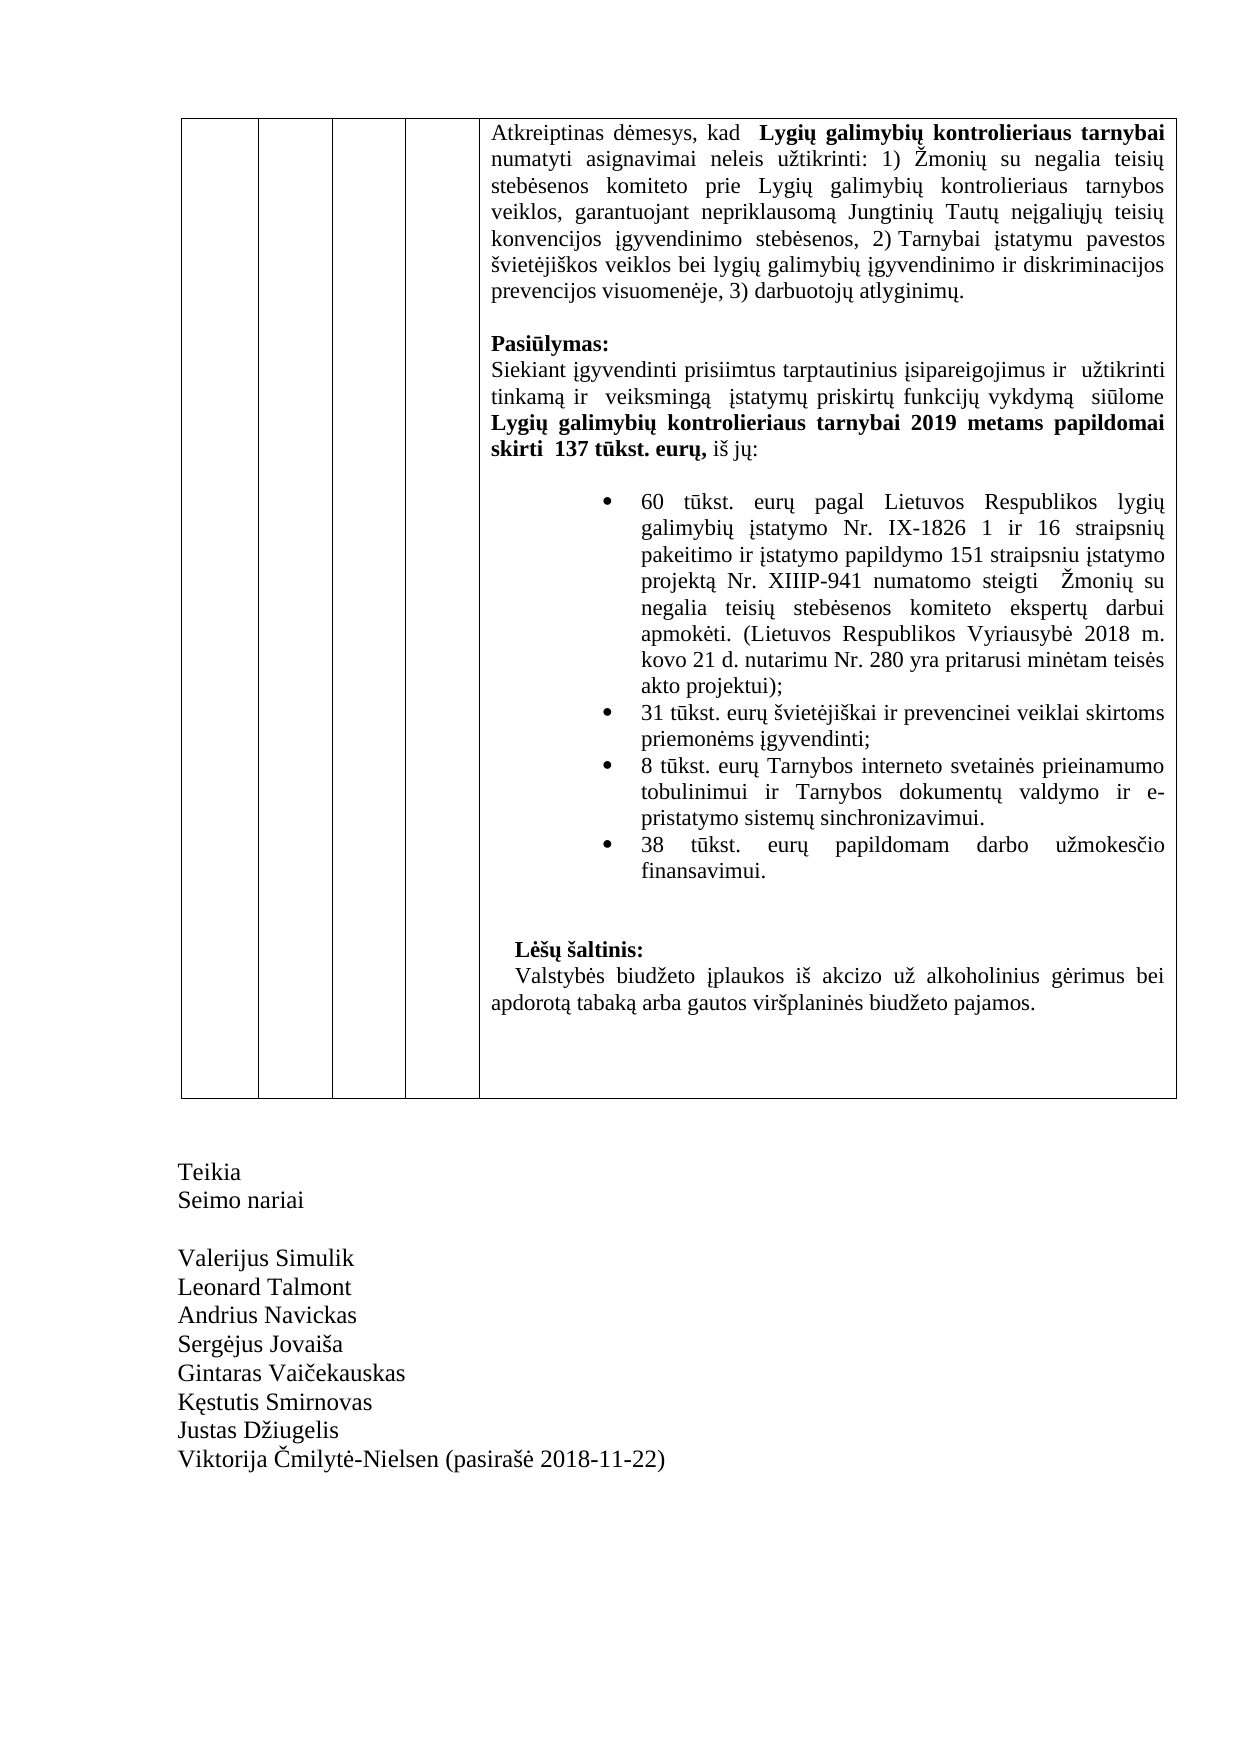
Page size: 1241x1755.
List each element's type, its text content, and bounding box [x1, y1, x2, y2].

text Kęstutis Smirnovas [177, 1387, 1181, 1415]
text Valerijus Simulik [177, 1243, 1181, 1272]
table_cell Atkreiptinas dėmesys, kad Lygių galimybių kontrolieriaus tarnybai numatyti asignavimai neleis užtikrinti: 1) Žmonių su negalia teisių stebėsenos komiteto prie Lygių galimybių kontrolieriaus tarnybos veiklos, garantuojant nepriklausomą Jungtinių Tautų neįgaliųjų teisių konvencijos įgyvendinimo stebėsenos, 2) Tarnybai įstatymu pavestos švietėjiškos veiklos bei lygių galimybių įgyvendinimo ir diskriminacijos prevencijos visuomenėje, 3) darbuotojų atlyginimų. Pasiūlymas: Siekiant įgyvendinti prisiimtus tarptautinius įsipareigojimus ir užtikrinti tinkamą ir veiksmingą įstatymų priskirtų funkcijų vykdymą siūlome Lygių galimybių kontrolieriaus tarnybai 2019 metams papildomai skirti 137 tūkst. eurų, iš jų: 60 tūkst. eurų pagal Lietuvos Respublikos lygių galimybių įstatymo Nr. IX-1826 1 ir 16 straipsnių pakeitimo ir įstatymo papildymo 151 straipsniu įstatymo projektą Nr. XIIIP-941 numatomo steigti Žmonių su negalia teisių stebėsenos komiteto ekspertų darbui apmokėti. (Lietuvos Respublikos Vyriausybė 2018 m. kovo 21 d. nutarimu Nr. 280 yra pritarusi minėtam teisės akto projektui); 31 tūkst. eurų švietėjiškai ir prevencinei veiklai skirtoms priemonėms įgyvendinti; 8 tūkst. eurų Tarnybos interneto svetainės prieinamumo tobulinimui ir Tarnybos dokumentų valdymo ir e-pristatymo sistemų sinchronizavimui. 38 tūkst. eurų papildomam darbo užmokesčio finansavimui. Lėšų šaltinis: Valstybės biudžeto įplaukos iš akcizo už alkoholinius gėrimus bei apdorotą tabaką arba gautos viršplaninės biudžeto pajamos. [480, 119, 1176, 1098]
text Gintaras Vaičekauskas [177, 1358, 1181, 1387]
text Leonard Talmont [177, 1272, 1181, 1300]
text Andrius Navickas [177, 1300, 1181, 1329]
table_cell [182, 119, 258, 1098]
text Sergėjus Jovaiša [177, 1329, 1181, 1358]
text Teikia [177, 1157, 1181, 1185]
table_cell [333, 119, 405, 1098]
table_cell [406, 119, 479, 1098]
table_cell [259, 119, 332, 1098]
text Justas Džiugelis [177, 1415, 1181, 1444]
text Seimo nariai [177, 1185, 1181, 1214]
text Viktorija Čmilytė-Nielsen (pasirašė 2018-11-22) [177, 1444, 1181, 1473]
